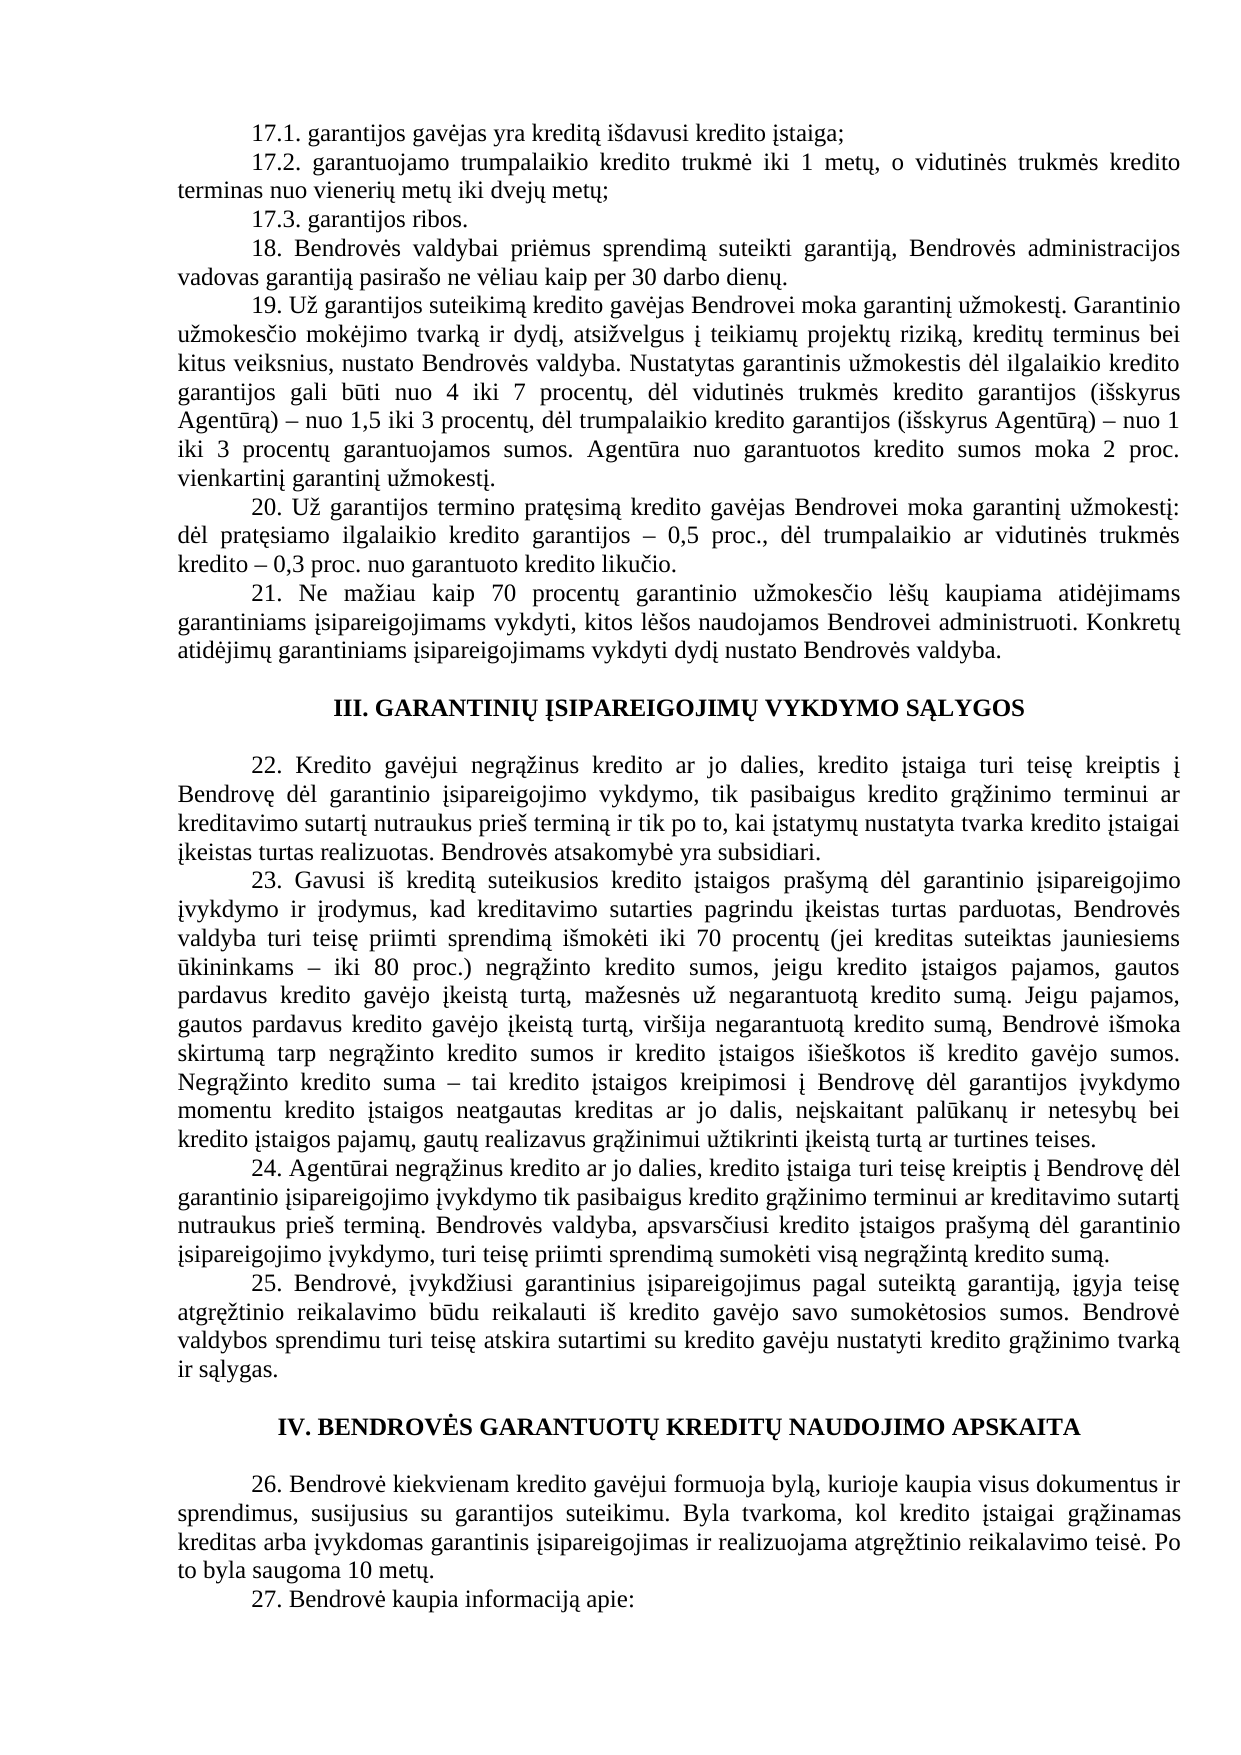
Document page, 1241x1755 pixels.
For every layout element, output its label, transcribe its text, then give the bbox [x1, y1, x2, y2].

text 17.3. garantijos ribos. [177, 204, 1181, 233]
text 19. Už garantijos suteikimą kredito gavėjas Bendrovei moka garantinį užmokestį. Garantinio užmokesčio mokėjimo tvarką ir dydį, atsižvelgus į teikiamų projektų riziką, kreditų terminus bei kitus veiksnius, nustato Bendrovės valdyba. Nustatytas garantinis užmokestis dėl ilgalaikio kredito garantijos gali būti nuo 4 iki 7 procentų, dėl vidutinės trukmės kredito garantijos (išskyrus Agentūrą) – nuo 1,5 iki 3 procentų, dėl trumpalaikio kredito garantijos (išskyrus Agentūrą) – nuo 1 iki 3 procentų garantuojamos sumos. Agentūra nuo garantuotos kredito sumos moka 2 proc. vienkartinį garantinį užmokestį. [177, 291, 1181, 492]
text 27. Bendrovė kaupia informaciją apie: [177, 1584, 1181, 1613]
text 17.2. garantuojamo trumpalaikio kredito trukmė iki 1 metų, o vidutinės trukmės kredito terminas nuo vienerių metų iki dvejų metų; [177, 147, 1181, 204]
text 18. Bendrovės valdybai priėmus sprendimą suteikti garantiją, Bendrovės administracijos vadovas garantiją pasirašo ne vėliau kaip per 30 darbo dienų. [177, 233, 1181, 291]
text 24. Agentūrai negrąžinus kredito ar jo dalies, kredito įstaiga turi teisę kreiptis į Bendrovę dėl garantinio įsipareigojimo įvykdymo tik pasibaigus kredito grąžinimo terminui ar kreditavimo sutartį nutraukus prieš terminą. Bendrovės valdyba, apsvarsčiusi kredito įstaigos prašymą dėl garantinio įsipareigojimo įvykdymo, turi teisę priimti sprendimą sumokėti visą negrąžintą kredito sumą. [177, 1153, 1181, 1268]
text III. GARANTINIŲ ĮSIPAREIGOJIMŲ VYKDYMO SĄLYGOS [177, 693, 1181, 722]
text 20. Už garantijos termino pratęsimą kredito gavėjas Bendrovei moka garantinį užmokestį: dėl pratęsiamo ilgalaikio kredito garantijos – 0,5 proc., dėl trumpalaikio ar vidutinės trukmės kredito – 0,3 proc. nuo garantuoto kredito likučio. [177, 492, 1181, 578]
text 25. Bendrovė, įvykdžiusi garantinius įsipareigojimus pagal suteiktą garantiją, įgyja teisę atgręžtinio reikalavimo būdu reikalauti iš kredito gavėjo savo sumokėtosios sumos. Bendrovė valdybos sprendimu turi teisę atskira sutartimi su kredito gavėju nustatyti kredito grąžinimo tvarką ir sąlygas. [177, 1268, 1181, 1383]
text 17.1. garantijos gavėjas yra kreditą išdavusi kredito įstaiga; [177, 118, 1181, 147]
text 26. Bendrovė kiekvienam kredito gavėjui formuoja bylą, kurioje kaupia visus dokumentus ir sprendimus, susijusius su garantijos suteikimu. Byla tvarkoma, kol kredito įstaigai grąžinamas kreditas arba įvykdomas garantinis įsipareigojimas ir realizuojama atgręžtinio reikalavimo teisė. Po to byla saugoma 10 metų. [177, 1469, 1181, 1584]
text 23. Gavusi iš kreditą suteikusios kredito įstaigos prašymą dėl garantinio įsipareigojimo įvykdymo ir įrodymus, kad kreditavimo sutarties pagrindu įkeistas turtas parduotas, Bendrovės valdyba turi teisę priimti sprendimą išmokėti iki 70 procentų (jei kreditas suteiktas jauniesiems ūkininkams – iki 80 proc.) negrąžinto kredito sumos, jeigu kredito įstaigos pajamos, gautos pardavus kredito gavėjo įkeistą turtą, mažesnės už negarantuotą kredito sumą. Jeigu pajamos, gautos pardavus kredito gavėjo įkeistą turtą, viršija negarantuotą kredito sumą, Bendrovė išmoka skirtumą tarp negrąžinto kredito sumos ir kredito įstaigos išieškotos iš kredito gavėjo sumos. Negrąžinto kredito suma – tai kredito įstaigos kreipimosi į Bendrovę dėl garantijos įvykdymo momentu kredito įstaigos neatgautas kreditas ar jo dalis, neįskaitant palūkanų ir netesybų bei kredito įstaigos pajamų, gautų realizavus grąžinimui užtikrinti įkeistą turtą ar turtines teises. [177, 866, 1181, 1153]
text 21. Ne mažiau kaip 70 procentų garantinio užmokesčio lėšų kaupiama atidėjimams garantiniams įsipareigojimams vykdyti, kitos lėšos naudojamos Bendrovei administruoti. Konkretų atidėjimų garantiniams įsipareigojimams vykdyti dydį nustato Bendrovės valdyba. [177, 578, 1181, 664]
text 22. Kredito gavėjui negrąžinus kredito ar jo dalies, kredito įstaiga turi teisę kreiptis į Bendrovę dėl garantinio įsipareigojimo vykdymo, tik pasibaigus kredito grąžinimo terminui ar kreditavimo sutartį nutraukus prieš terminą ir tik po to, kai įstatymų nustatyta tvarka kredito įstaigai įkeistas turtas realizuotas. Bendrovės atsakomybė yra subsidiari. [177, 751, 1181, 866]
text IV. BENDROVĖS GARANTUOTŲ KREDITŲ NAUDOJIMO APSKAITA [177, 1412, 1181, 1441]
